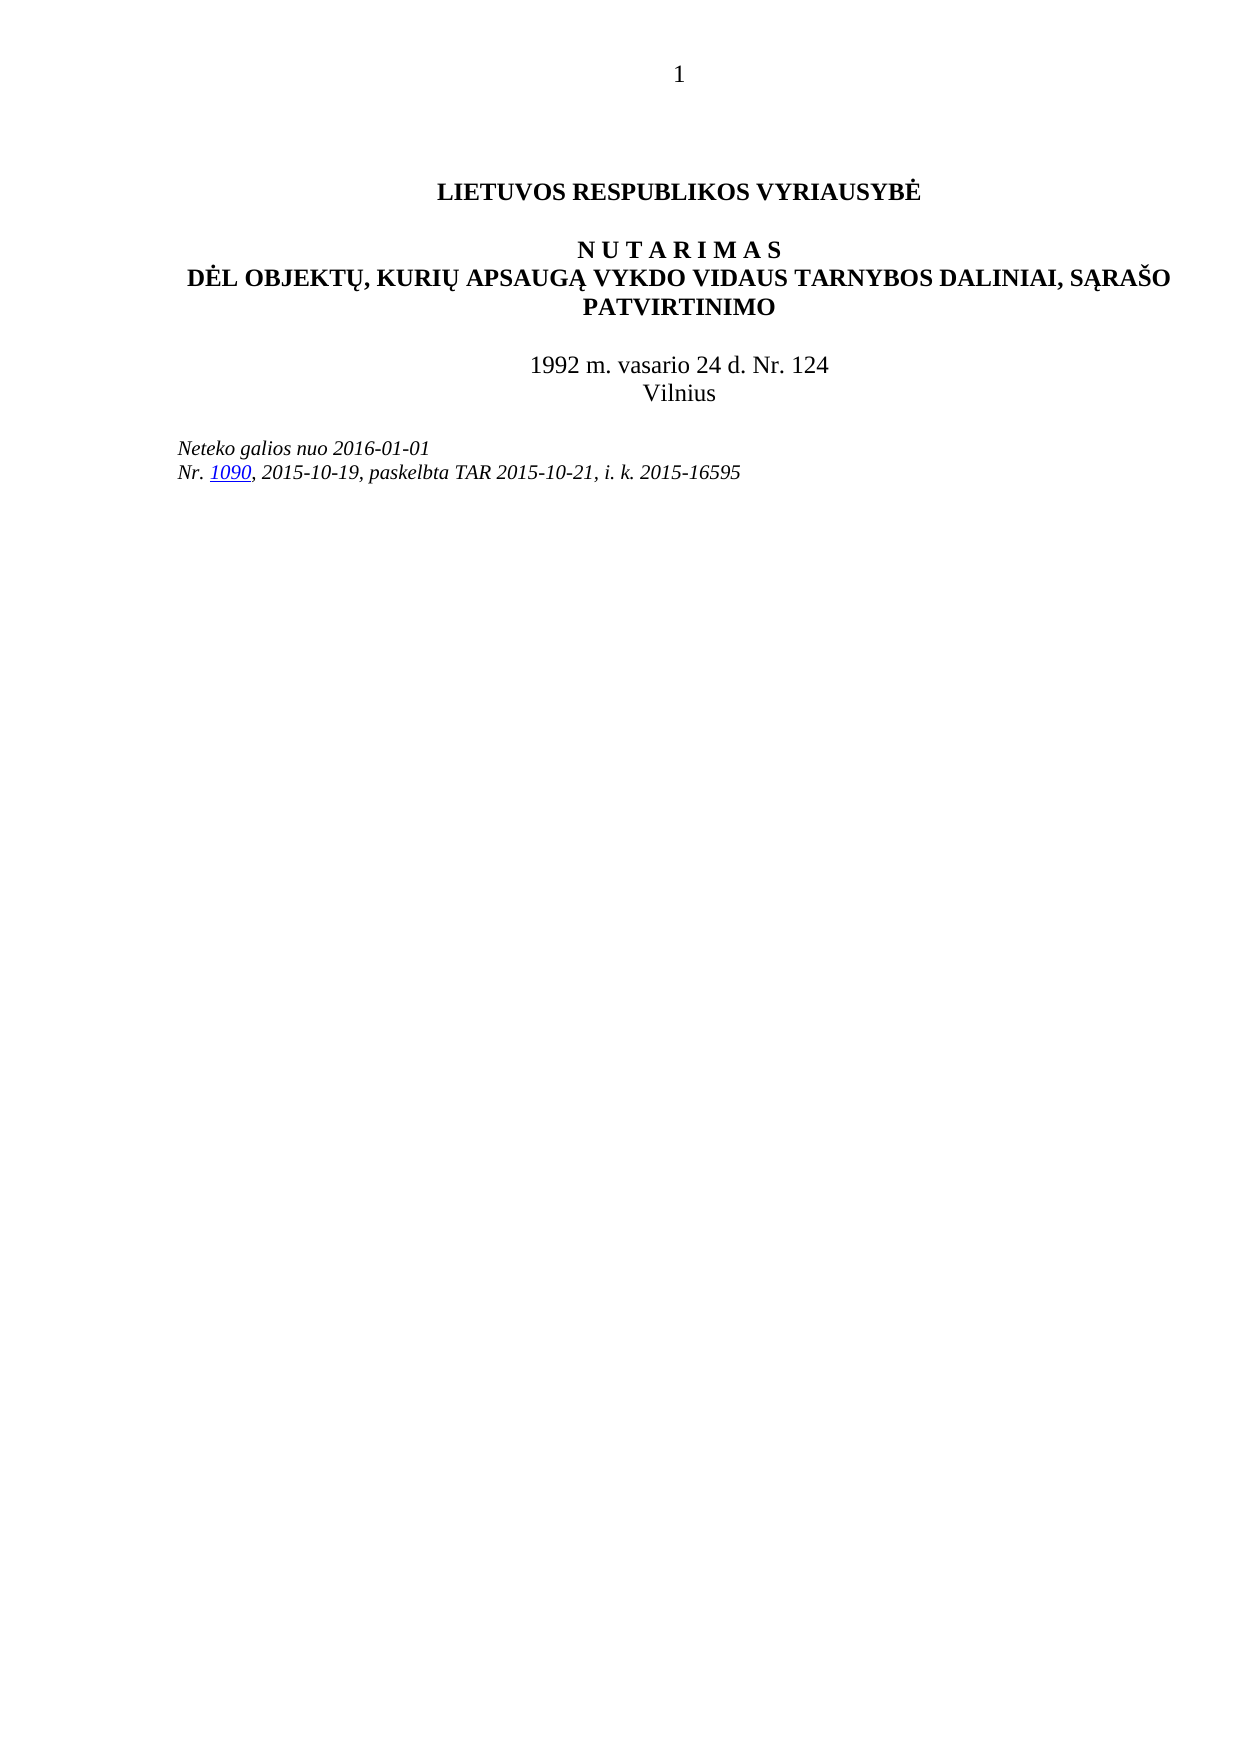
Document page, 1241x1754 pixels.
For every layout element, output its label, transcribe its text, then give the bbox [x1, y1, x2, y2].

text LIETUVOS RESPUBLIKOS VYRIAUSYBĖ [177, 177, 1181, 206]
text N U T A R I M A S [177, 235, 1181, 263]
text Vilnius [177, 378, 1181, 407]
text Neteko galios nuo 2016-01-01 [177, 436, 1181, 460]
text DĖL OBJEKTŲ, KURIŲ APSAUGĄ VYKDO VIDAUS TARNYBOS DALINIAI, SĄRAŠO PATVIRTINIMO [177, 263, 1181, 321]
text 1992 m. vasario 24 d. Nr. 124 [177, 350, 1181, 378]
text Nr. 1090, 2015-10-19, paskelbta TAR 2015-10-21, i. k. 2015-16595 [177, 460, 1181, 484]
